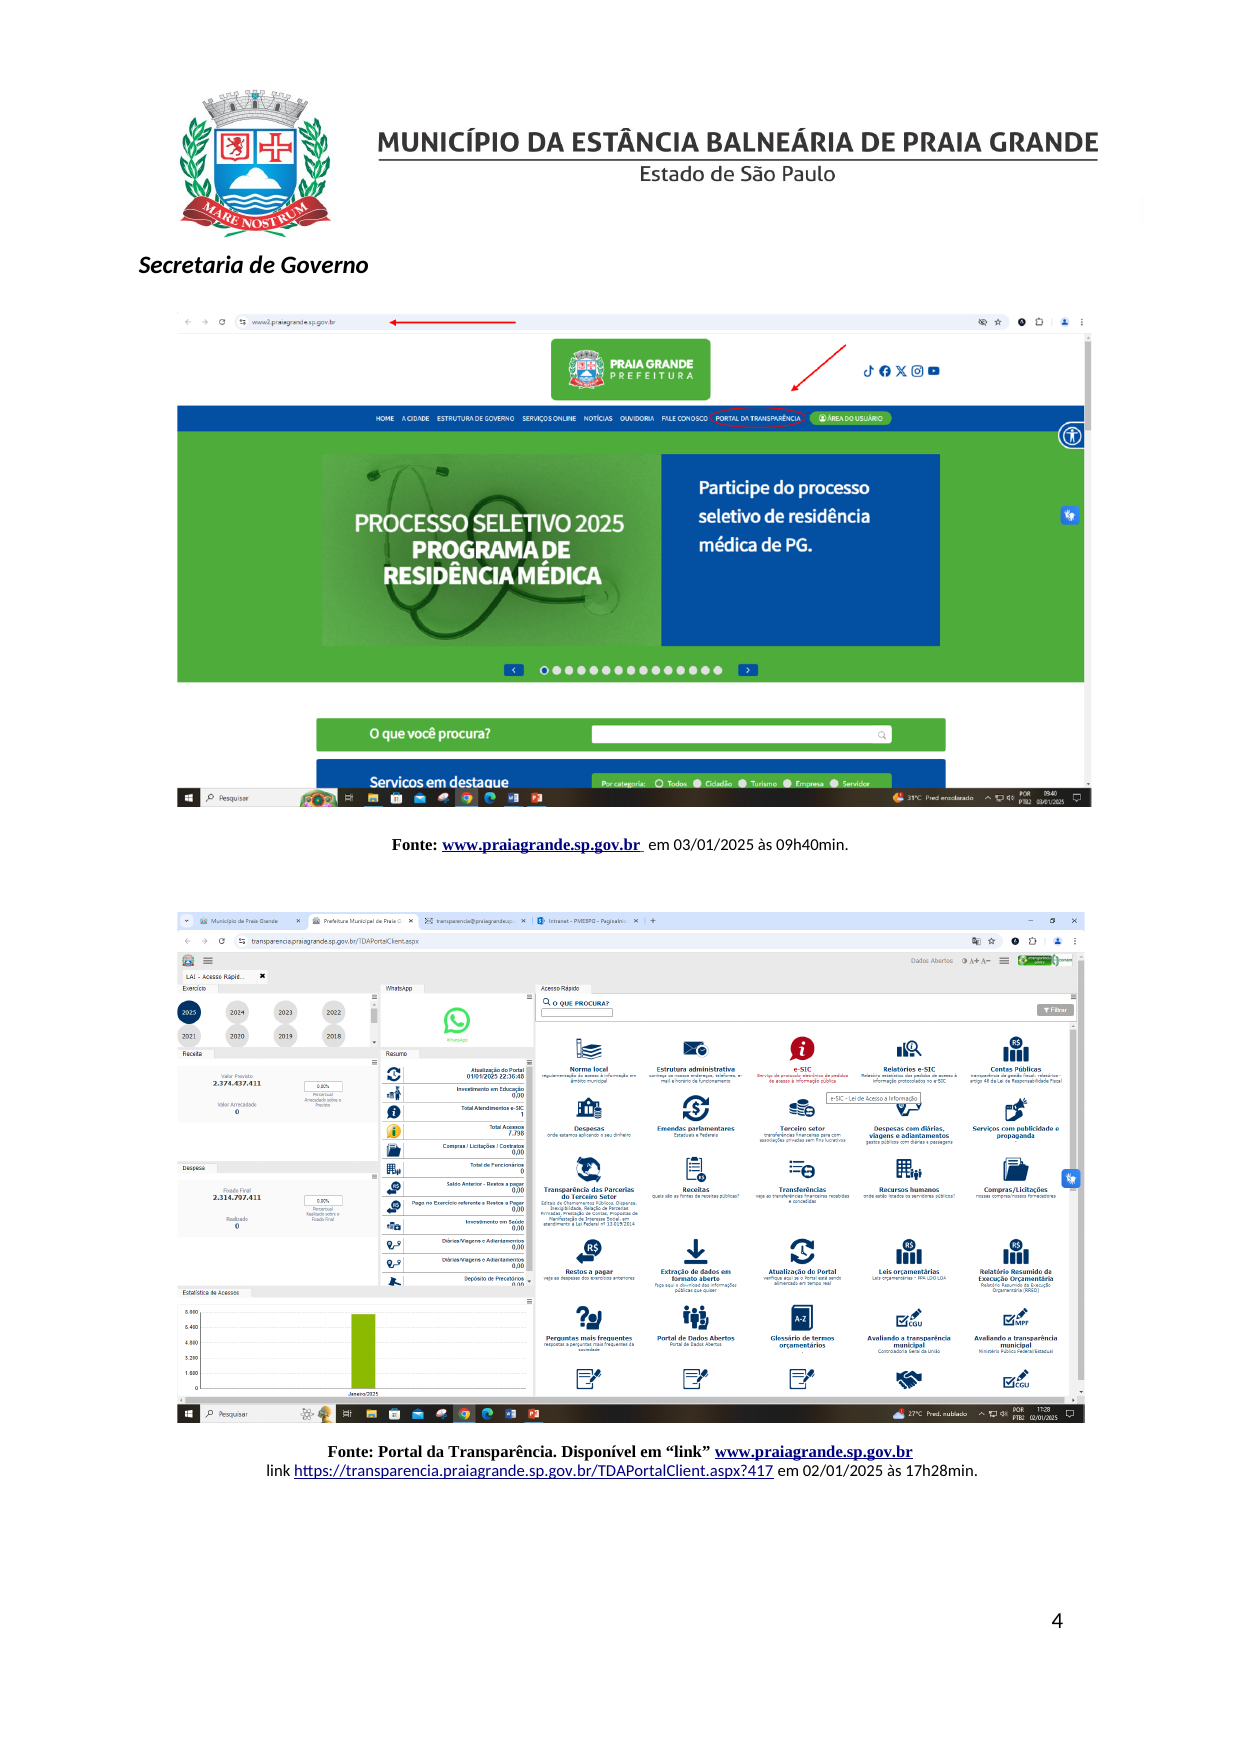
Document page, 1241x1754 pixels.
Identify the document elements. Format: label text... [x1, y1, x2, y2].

text link https://transparencia.praiagrande.sp.gov.br/TDAPortalClient.aspx?417 em 02/01/2025 às 17h28min. [177, 1461, 1063, 1481]
text Fonte: www.praiagrande.sp.gov.br em 03/01/2025 às 09h40min. [177, 834, 1063, 854]
text Fonte: Portal da Transparência. Disponível em “link” www.praiagrande.sp.gov.br [177, 1442, 1063, 1461]
